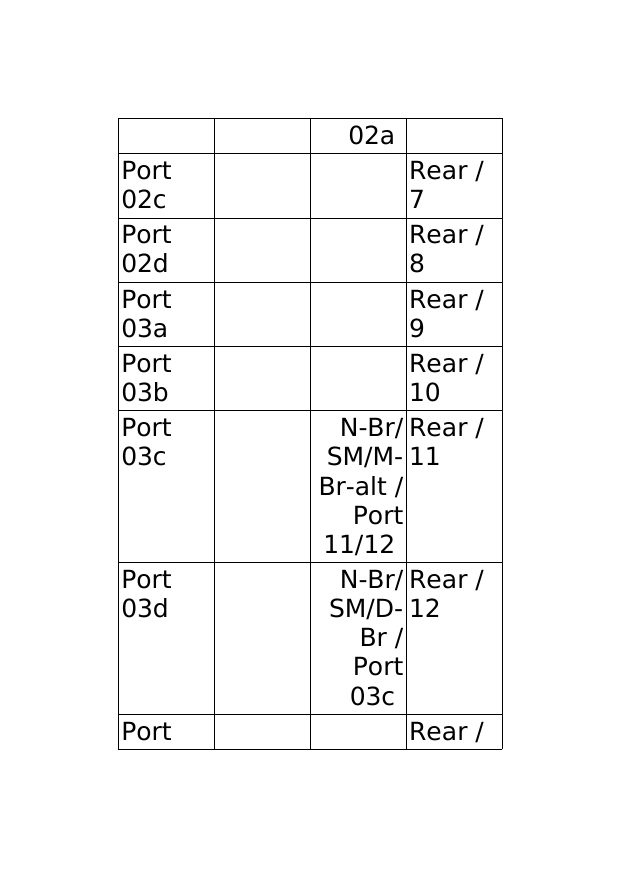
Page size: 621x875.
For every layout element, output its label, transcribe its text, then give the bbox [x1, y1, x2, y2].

table_cell Rear / 8 [407, 219, 502, 282]
table_cell Port 03a [119, 283, 214, 346]
table_cell [311, 347, 406, 410]
table_cell [119, 119, 214, 153]
table_cell [215, 119, 310, 153]
table_cell [311, 715, 406, 749]
table_cell [215, 347, 310, 410]
table_cell [215, 283, 310, 346]
table_cell [215, 154, 310, 217]
table_cell [215, 219, 310, 282]
table_cell [311, 283, 406, 346]
table_cell [215, 411, 310, 562]
table_cell Port 02d [119, 219, 214, 282]
table_cell Port 03b [119, 347, 214, 410]
table_cell Port [119, 715, 214, 749]
table_cell Port 03c [119, 411, 214, 562]
table_cell [215, 715, 310, 749]
table_cell Rear / 10 [407, 347, 502, 410]
table_cell [311, 154, 406, 217]
table_cell N-Br/SM/M-Br-alt / Port 11/12 [311, 411, 406, 562]
table_cell Rear / 11 [407, 411, 502, 562]
table_cell [311, 219, 406, 282]
table_cell [407, 119, 502, 153]
table_cell Rear / 9 [407, 283, 502, 346]
table_cell [215, 563, 310, 714]
table_cell Port 02c [119, 154, 214, 217]
table_cell Rear / 7 [407, 154, 502, 217]
table_cell 02a [311, 119, 406, 153]
table_cell Rear / 12 [407, 563, 502, 714]
table_cell Rear / [407, 715, 502, 749]
table_cell Port 03d [119, 563, 214, 714]
table_cell N-Br/SM/D-Br / Port 03c [311, 563, 406, 714]
